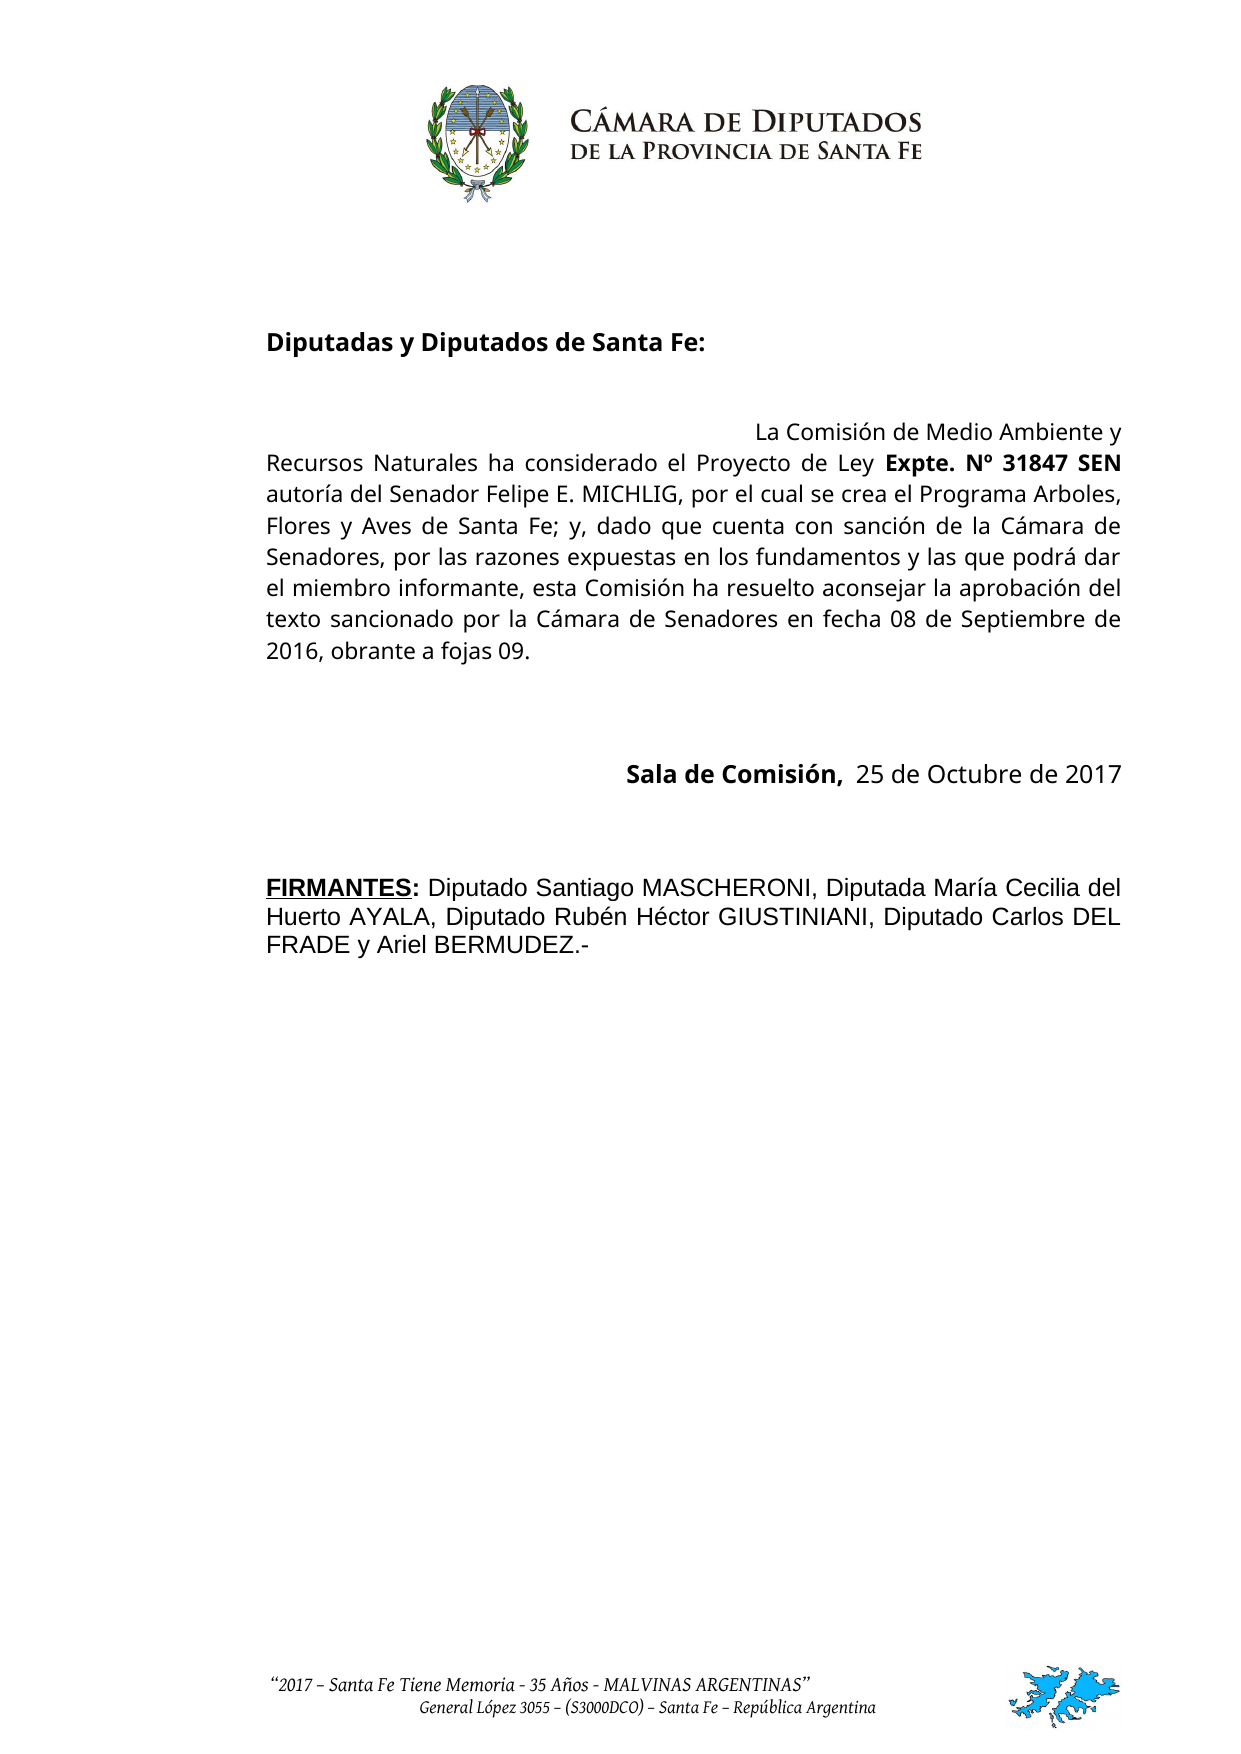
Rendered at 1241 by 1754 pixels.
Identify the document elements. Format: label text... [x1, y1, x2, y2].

text Sala de Comisión, 25 de Octubre de 2017 [266, 757, 1122, 791]
text Diputadas y Diputados de Santa Fe: [266, 324, 1122, 358]
text La Comisión de Medio Ambiente y Recursos Naturales ha considerado el Proyecto de Ley Expte. Nº 31847 SEN autoría del Senador Felipe E. MICHLIG, por el cual se crea el Programa Arboles, Flores y Aves de Santa Fe; y, dado que cuenta con sanción de la Cámara de Senadores, por las razones expuestas en los fundamentos y las que podrá dar el miembro informante, esta Comisión ha resuelto aconsejar la aprobación del texto sancionado por la Cámara de Senadores en fecha 08 de Septiembre de 2016, obrante a fojas 09. [266, 416, 1122, 666]
picture [1002, 1661, 1123, 1732]
text FIRMANTES: Diputado Santiago MASCHERONI, Diputada María Cecilia del Huerto AYALA, Diputado Rubén Héctor GIUSTINIANI, Diputado Carlos DEL FRADE y Ariel BERMUDEZ.- [266, 873, 1122, 959]
picture [426, 85, 922, 207]
